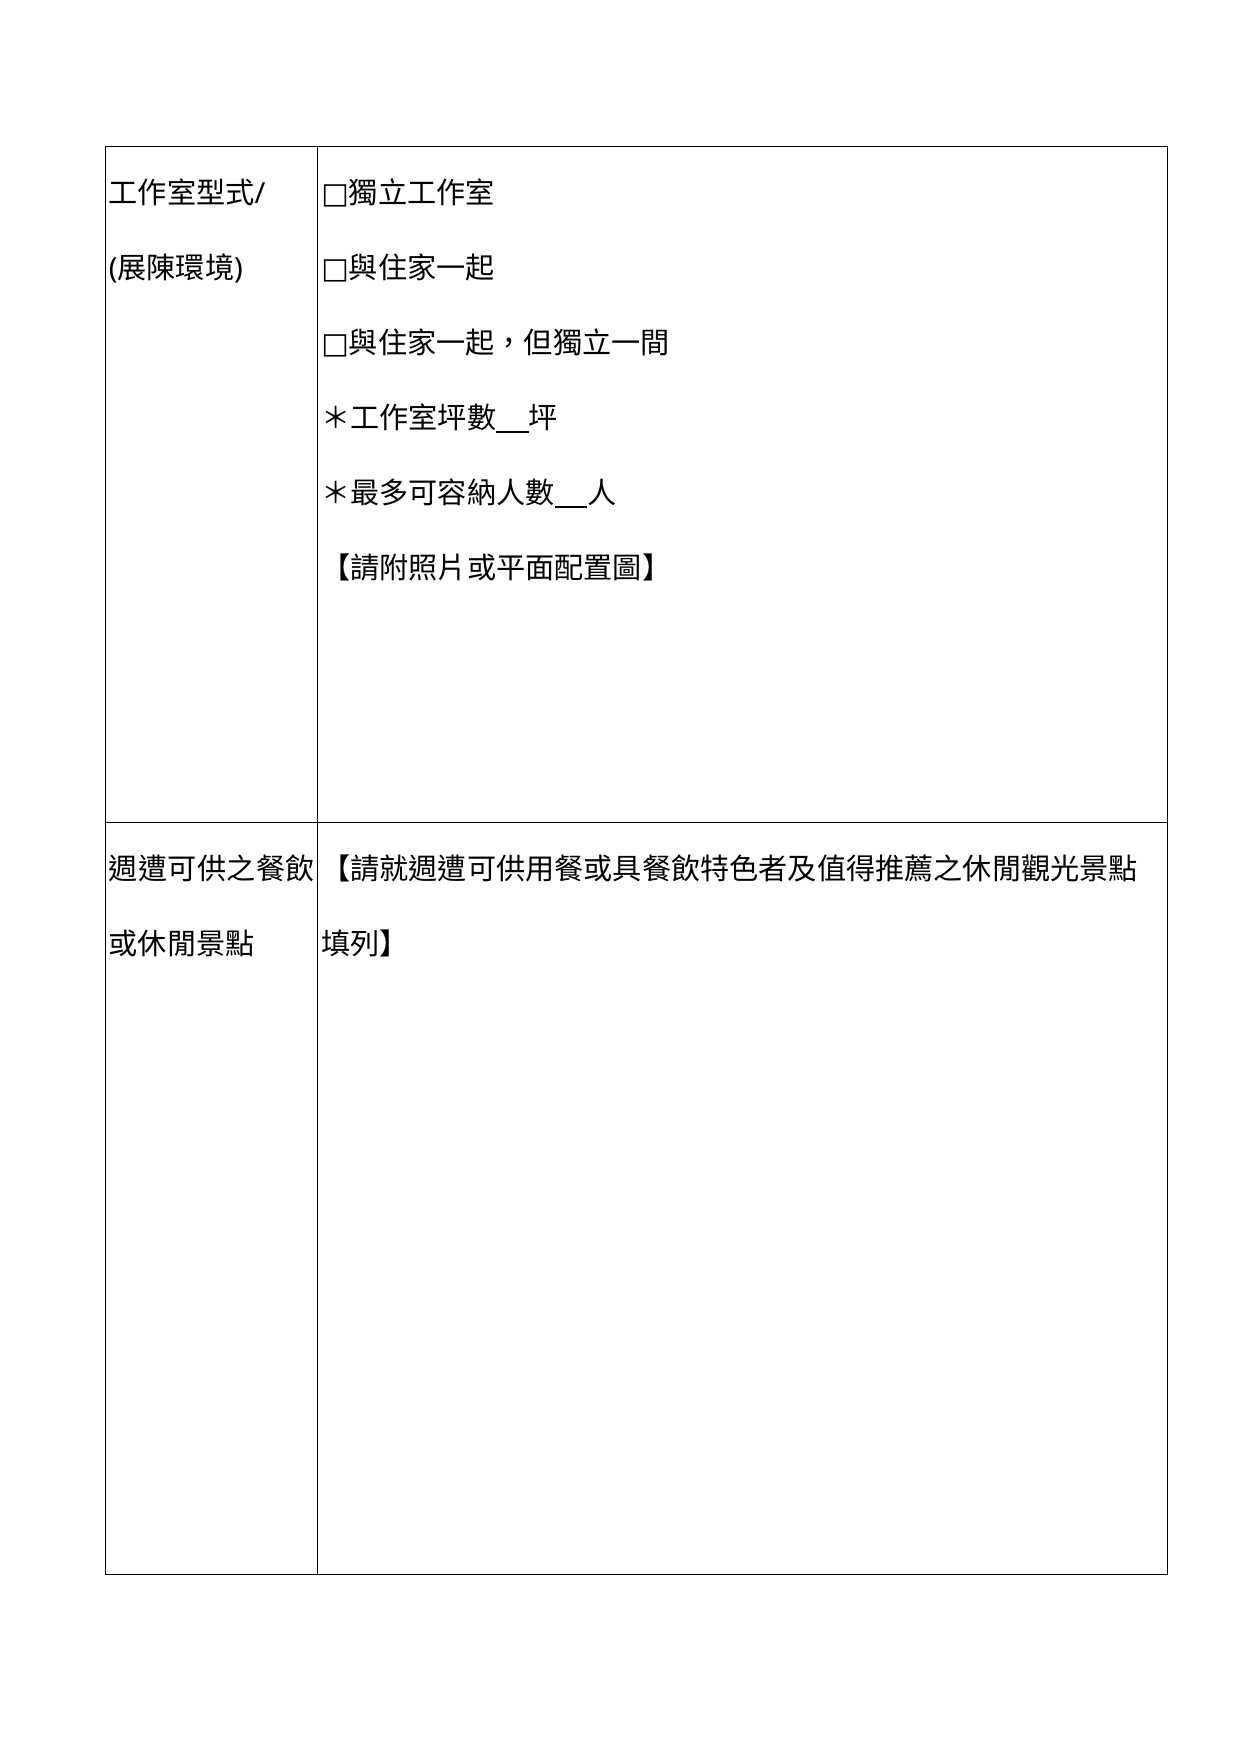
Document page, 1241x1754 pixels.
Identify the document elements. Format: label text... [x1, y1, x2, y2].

table_cell 工作室型式/ (展陳環境) [106, 147, 317, 822]
table_cell 【請就週遭可供用餐或具餐飲特色者及值得推薦之休閒觀光景點填列】 [318, 823, 1167, 1574]
table_cell □獨立工作室 □與住家一起 □與住家一起，但獨立一間 ＊工作室坪數 坪 ＊最多可容納人數 人 【請附照片或平面配置圖】 [318, 147, 1167, 822]
table_cell 週遭可供之餐飲或休閒景點 [106, 823, 317, 1574]
